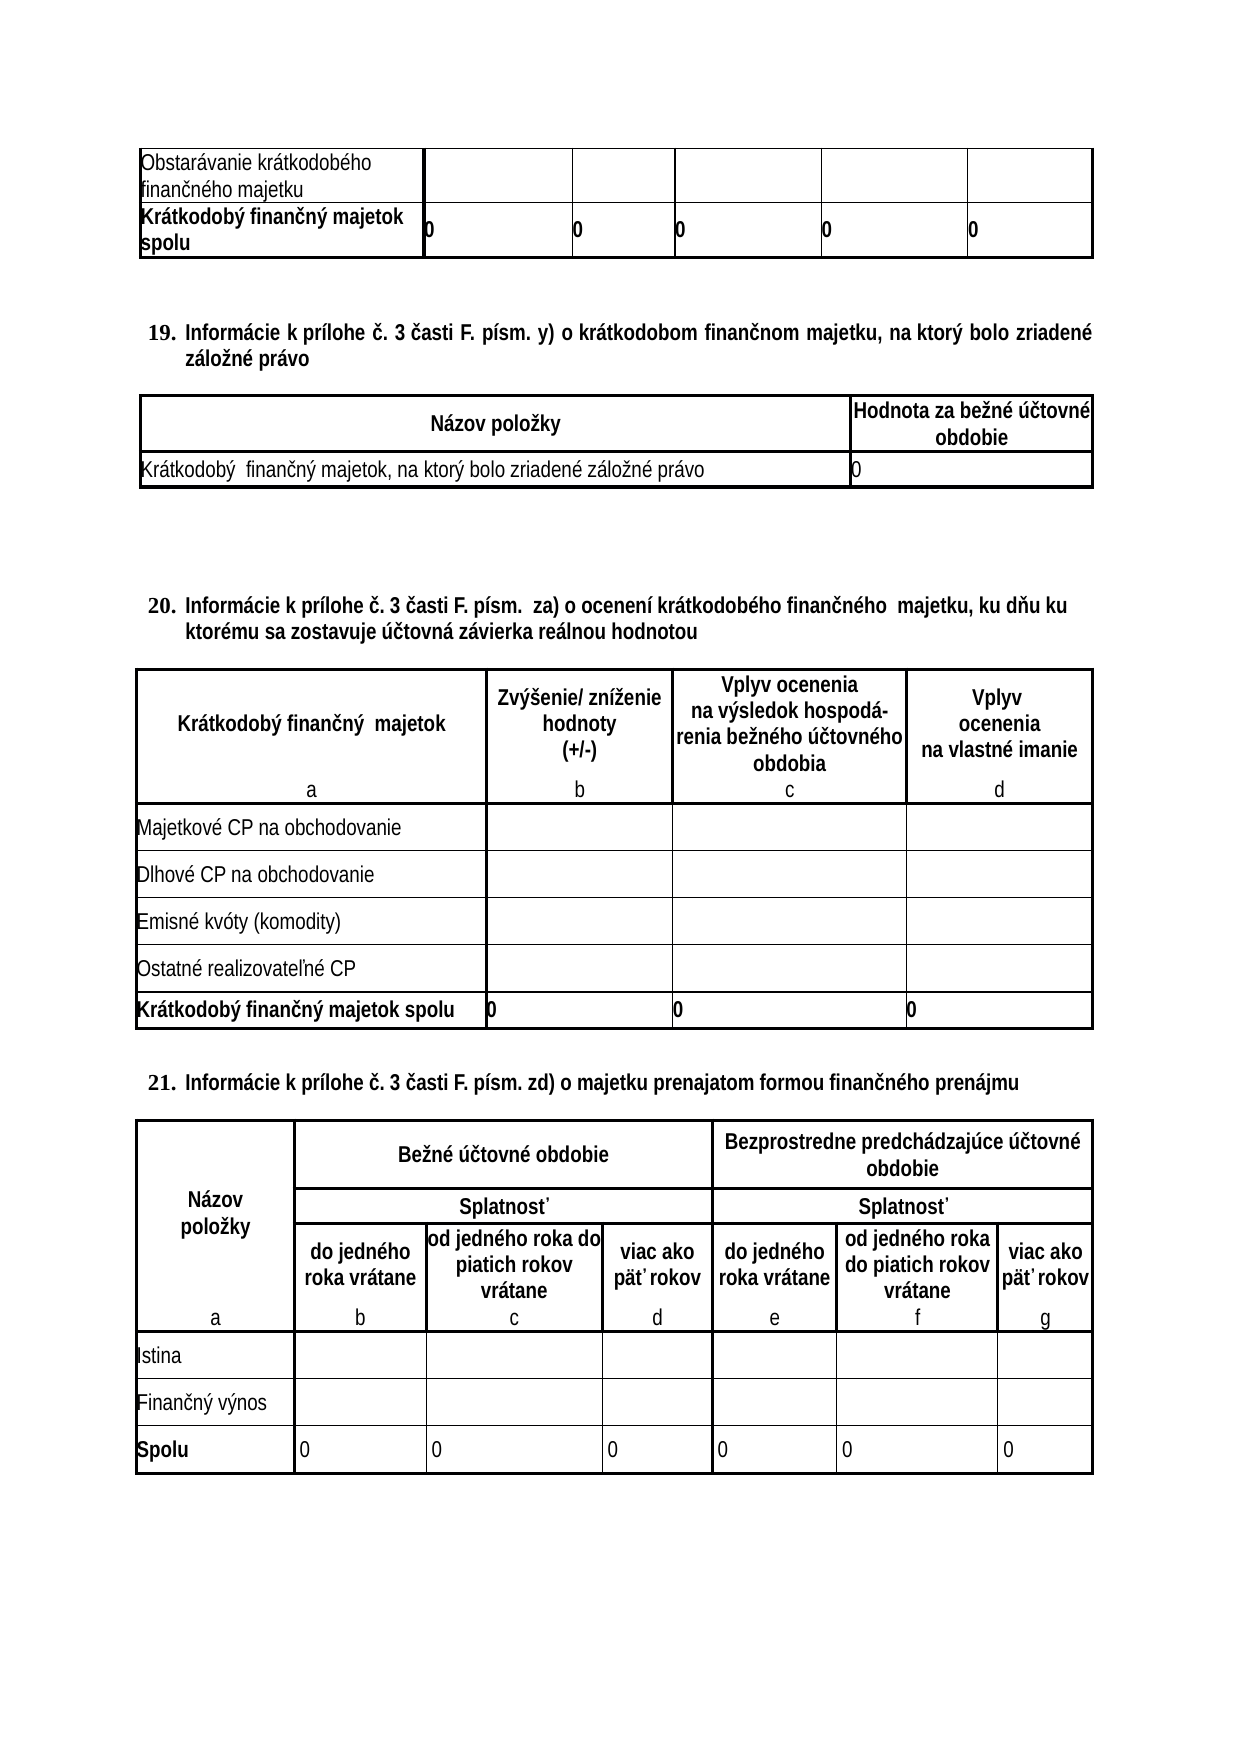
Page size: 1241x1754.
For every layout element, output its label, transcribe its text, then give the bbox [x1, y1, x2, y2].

table_cell 0 [427, 1426, 602, 1472]
table_cell [673, 898, 906, 944]
table_cell od jedného roka do piatich rokov vrátane [428, 1225, 601, 1304]
table_header Zvýšenie/ zníženie hodnoty (+/-) [488, 671, 671, 776]
table_cell a [138, 776, 485, 802]
table_cell [714, 1379, 836, 1425]
table_cell [907, 805, 1091, 849]
table_cell Spolu [138, 1426, 293, 1472]
table_header Hodnota za bežné účtovné obdobie [852, 397, 1091, 450]
title Informácie k prílohe č. 3 časti F. písm. zd) o majetku prenajatom formou finančného prenájmu [148, 1069, 1093, 1096]
table_cell [603, 1333, 711, 1377]
table_cell 0 [676, 203, 821, 256]
table_cell viac ako päť rokov [999, 1225, 1091, 1304]
table_cell [837, 1333, 997, 1377]
table_cell Obstarávanie krátkodobého finančného majetku [142, 149, 422, 202]
table_cell f [838, 1304, 996, 1330]
table_cell Istina [138, 1333, 293, 1377]
table_cell b [488, 776, 671, 802]
table_cell do jedného roka vrátane [296, 1225, 425, 1304]
title Informácie k prílohe č. 3 časti F. písm. za) o ocenení krátkodobého finančného majetku, ku dňu ku ktorému sa zostavuje účtovná závierka reálnou hodnotou [148, 592, 1093, 644]
table_cell 0 [488, 993, 672, 1027]
table_cell [296, 1379, 426, 1425]
table_cell do jedného roka vrátane [714, 1225, 835, 1304]
table_cell [673, 805, 906, 849]
table_cell [573, 149, 674, 202]
table_cell 0 [673, 993, 906, 1027]
table_cell od jedného roka do piatich rokov vrátane [838, 1225, 996, 1304]
table_cell [907, 945, 1091, 991]
table_cell [837, 1379, 997, 1425]
table_cell Krátkodobý finančný majetok, na ktorý bolo zriadené záložné právo [142, 453, 849, 485]
table_cell [907, 851, 1091, 897]
table_cell 0 [968, 203, 1091, 256]
table_cell [488, 945, 672, 991]
table_cell [488, 805, 672, 849]
table_cell Splatnosť [296, 1190, 711, 1222]
table_cell 0 [426, 203, 572, 256]
table_cell Emisné kvóty (komodity) [138, 898, 485, 944]
table_cell Dlhové CP na obchodovanie [138, 851, 485, 897]
table_cell [907, 898, 1091, 944]
table_cell Krátkodobý finančný majetok spolu [142, 203, 422, 256]
table_cell [714, 1333, 836, 1377]
table_header Bezprostredne predchádzajúce účtovné obdobie [714, 1122, 1091, 1187]
table_cell 0 [837, 1426, 997, 1472]
table_cell 0 [603, 1426, 711, 1472]
table_cell Finančný výnos [138, 1379, 293, 1425]
table_cell [676, 149, 821, 202]
table_header Názov položky [142, 397, 849, 450]
table_cell [603, 1379, 711, 1425]
table_cell [427, 1333, 602, 1377]
table_header Názov položky [138, 1122, 293, 1304]
table_cell d [908, 776, 1091, 802]
table_cell Splatnosť [714, 1190, 1091, 1222]
table_header Bežné účtovné obdobie [296, 1122, 711, 1187]
table_cell 0 [296, 1426, 426, 1472]
table_cell [296, 1333, 426, 1377]
table_cell c [428, 1304, 601, 1330]
table_header Vplyv ocenenia na výsledok hospodá-renia bežného účtovného obdobia [674, 671, 905, 776]
table_cell Majetkové CP na obchodovanie [138, 805, 485, 849]
table_cell c [674, 776, 905, 802]
table_cell a [138, 1304, 293, 1330]
table_cell 0 [852, 453, 1091, 485]
table_cell [427, 1379, 602, 1425]
table_cell [426, 149, 572, 202]
table_cell 0 [573, 203, 674, 256]
table_cell viac ako päť rokov [604, 1225, 711, 1304]
table_header Vplyv ocenenia na vlastné imanie [908, 671, 1091, 776]
table_cell [488, 898, 672, 944]
table_cell [673, 851, 906, 897]
table_cell [998, 1379, 1091, 1425]
title Informácie k prílohe č. 3 časti F. písm. y) o krátkodobom finančnom majetku, na ktorý bolo zriadené záložné právo [148, 318, 1093, 371]
table_cell e [714, 1304, 835, 1330]
table_cell b [296, 1304, 425, 1330]
table_cell [488, 851, 672, 897]
table_cell [822, 149, 967, 202]
table_cell [998, 1333, 1091, 1377]
table_cell 0 [907, 993, 1091, 1027]
table_header Krátkodobý finančný majetok [138, 671, 485, 776]
table_cell Ostatné realizovateľné CP [138, 945, 485, 991]
table_cell [673, 945, 906, 991]
table_cell d [604, 1304, 711, 1330]
table_cell 0 [998, 1426, 1091, 1472]
table_cell 0 [822, 203, 967, 256]
table_cell g [999, 1304, 1091, 1330]
table_cell 0 [714, 1426, 836, 1472]
table_cell Krátkodobý finančný majetok spolu [138, 993, 485, 1027]
table_cell [968, 149, 1091, 202]
